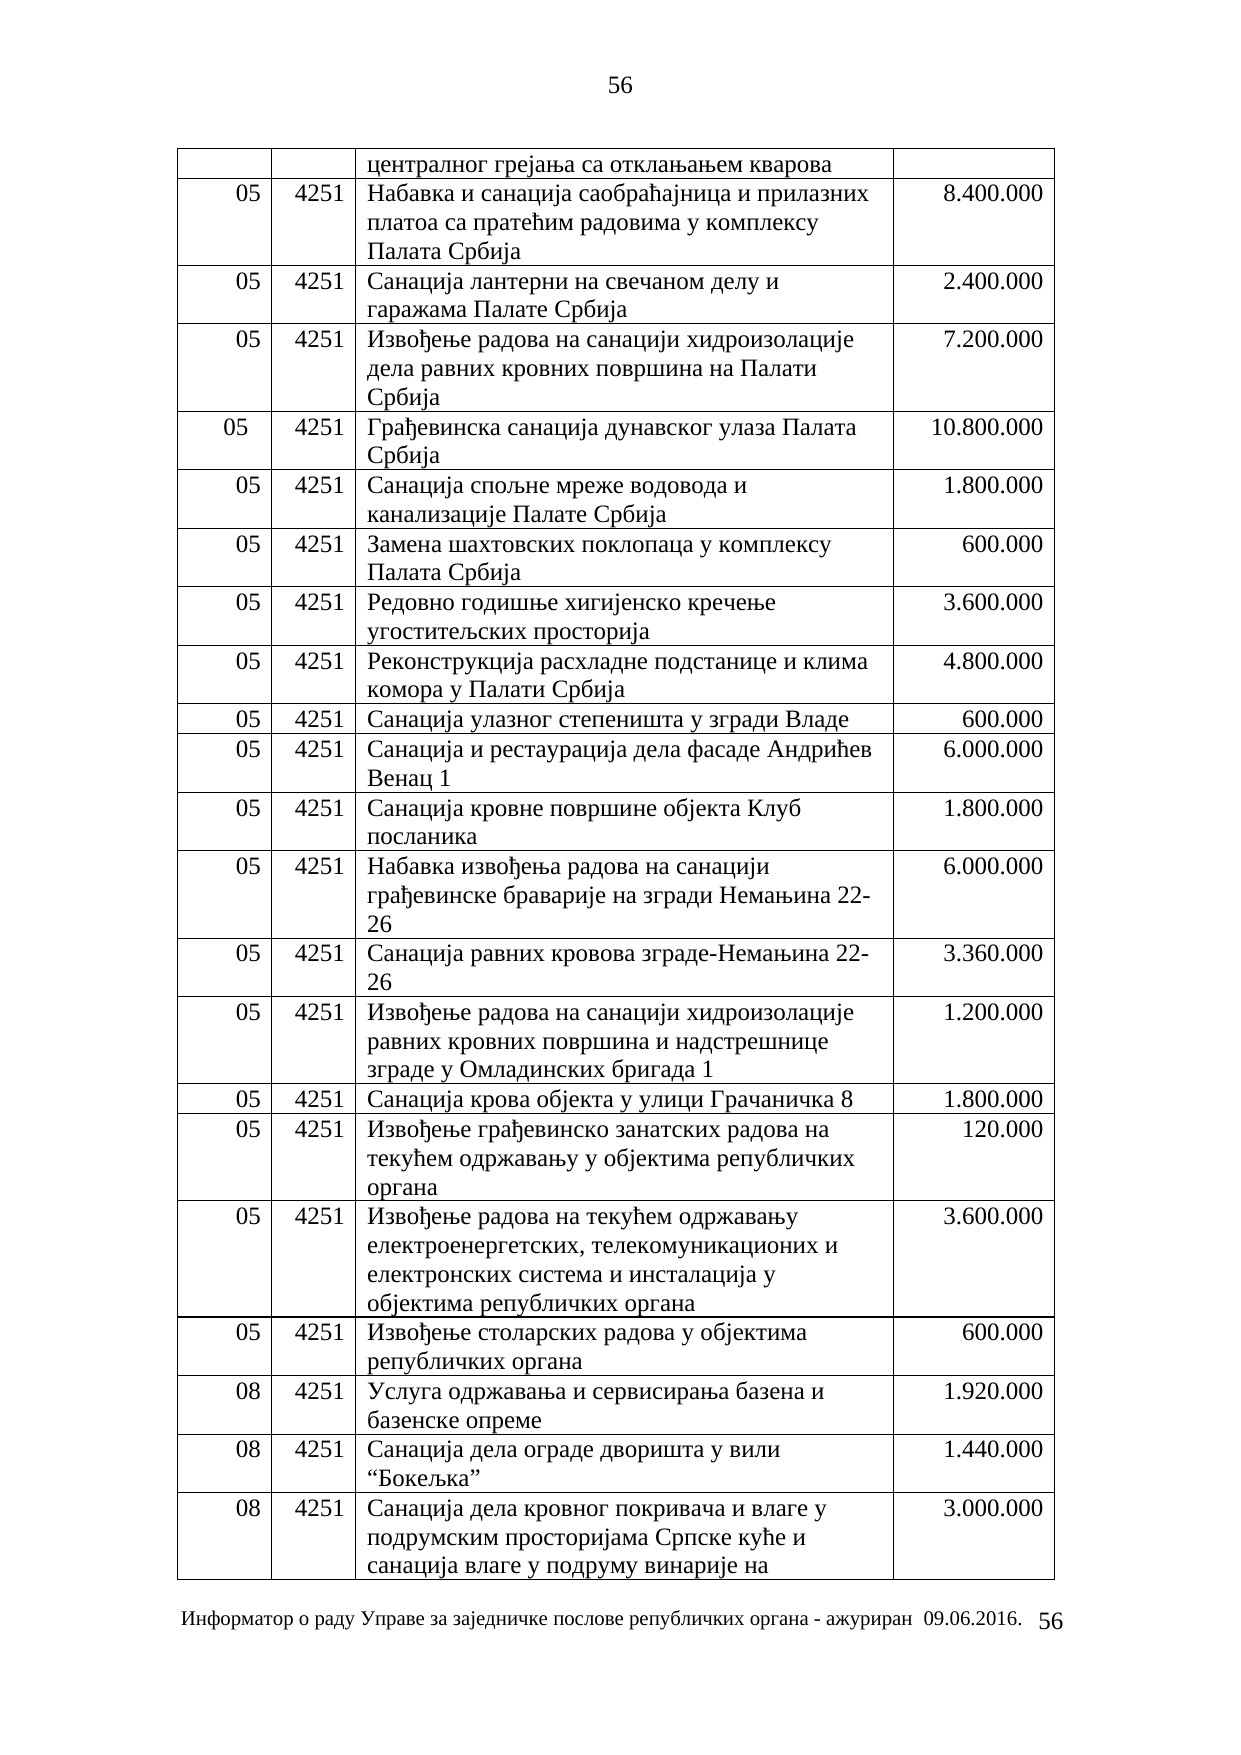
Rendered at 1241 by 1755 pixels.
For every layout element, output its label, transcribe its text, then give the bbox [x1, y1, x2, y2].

table_cell Редовно годишње хигијенско кречење угоститељских просторија [356, 587, 893, 645]
table_cell 600.000 [894, 1318, 1054, 1375]
table_cell Санација равних кровова зграде-Немањина 22-26 [356, 939, 893, 996]
table_cell 4251 [272, 529, 355, 586]
table_cell 4251 [272, 1318, 355, 1375]
table_cell 10.800.000 [894, 412, 1054, 469]
table_cell 05 [178, 1084, 271, 1113]
table_cell 1.800.000 [894, 793, 1054, 850]
table_cell 4251 [272, 1493, 355, 1579]
table_cell 05 [178, 266, 271, 323]
table_cell [178, 149, 271, 177]
table_cell 1.200.000 [894, 997, 1054, 1083]
table_cell 05 [178, 587, 271, 645]
table_cell 600.000 [894, 529, 1054, 586]
table_cell 4251 [272, 997, 355, 1083]
table_cell 3.600.000 [894, 587, 1054, 645]
table_cell Извођење радова на санацији хидроизолације дела равних кровних површина на Палати Србија [356, 324, 893, 411]
table_cell 6.000.000 [894, 851, 1054, 937]
table_cell 05 [178, 1318, 271, 1375]
table_cell 05 [178, 646, 271, 703]
table_cell 4251 [272, 587, 355, 645]
table_cell 7.200.000 [894, 324, 1054, 411]
table_cell Санација кровне површине објекта Клуб посланика [356, 793, 893, 850]
table_cell Грађевинска санација дунавског улаза Палата Србија [356, 412, 893, 469]
table_cell [894, 149, 1054, 177]
table_cell 05 [178, 470, 271, 528]
table_cell Санација улазног степеништа у згради Владе [356, 704, 893, 733]
table_cell 600.000 [894, 704, 1054, 733]
table_cell 4251 [272, 470, 355, 528]
table_cell Санација дела ограде дворишта у вили “Бокељка” [356, 1435, 893, 1492]
table_cell 4251 [272, 734, 355, 792]
table_cell 05 [178, 1201, 271, 1316]
table_cell 08 [178, 1435, 271, 1492]
table_cell Санација дела кровног покривача и влаге у подрумским просторијама Српске куће и санација влаге у подруму винарије на [356, 1493, 893, 1579]
table_cell 05 [178, 939, 271, 996]
table_cell Извођење грађевинско занатских радова на текућем одржавању у објектима републичких органа [356, 1114, 893, 1200]
table_cell 4251 [272, 1376, 355, 1433]
table_cell Реконструкција расхладне подстанице и клима комора у Палати Србија [356, 646, 893, 703]
table_cell 4251 [272, 793, 355, 850]
table_cell Санација крова објекта у улици Грачаничка 8 [356, 1084, 893, 1113]
table_cell 05 [178, 1114, 271, 1200]
table_cell 2.400.000 [894, 266, 1054, 323]
table_cell 3.600.000 [894, 1201, 1054, 1316]
table_cell 120.000 [894, 1114, 1054, 1200]
table_cell 05 [178, 734, 271, 792]
table_cell 4.800.000 [894, 646, 1054, 703]
table_cell 4251 [272, 704, 355, 733]
table_cell 05 [178, 704, 271, 733]
table_cell 05 [178, 324, 271, 411]
table_cell 05 [178, 179, 271, 265]
table_cell 05 [178, 529, 271, 586]
table_cell 1.800.000 [894, 1084, 1054, 1113]
table_cell 05 [178, 793, 271, 850]
table_cell 05 [178, 997, 271, 1083]
table_cell 1.800.000 [894, 470, 1054, 528]
table_cell 3.000.000 [894, 1493, 1054, 1579]
table_cell 05 [178, 412, 271, 469]
table_cell Извођење столарских радова у објектима републичких органа [356, 1318, 893, 1375]
table_cell Санација спољне мреже водовода и канализације Палате Србија [356, 470, 893, 528]
table_cell 4251 [272, 646, 355, 703]
table_cell Набавка и санација саобраћајница и прилазних платоа са пратећим радовима у комплексу Палата Србија [356, 179, 893, 265]
table_cell 4251 [272, 266, 355, 323]
table_cell 4251 [272, 179, 355, 265]
table_cell Набавка извођења радова на санацији грађевинске браварије на згради Немањина 22-26 [356, 851, 893, 937]
table_cell Извођење радова на текућем одржавању електроенергетских, телекомуникационих и електронских система и инсталација у објектима републичких органа [356, 1201, 893, 1316]
table_cell 4251 [272, 1084, 355, 1113]
table_cell 08 [178, 1493, 271, 1579]
table_cell центрaлног грејања са отклањањем кварова [356, 149, 893, 177]
table_cell Замена шахтовских поклопаца у комплексу Палата Србија [356, 529, 893, 586]
table_cell 8.400.000 [894, 179, 1054, 265]
table_cell [272, 149, 355, 177]
table_cell 05 [178, 851, 271, 937]
table_cell Услуга одржавања и сервисирања базена и базенске опреме [356, 1376, 893, 1433]
table_cell 4251 [272, 1114, 355, 1200]
table_cell Санација лантерни на свечаном делу и гаражама Палате Србија [356, 266, 893, 323]
table_cell 6.000.000 [894, 734, 1054, 792]
table_cell 4251 [272, 1435, 355, 1492]
table_cell 4251 [272, 851, 355, 937]
table_cell 4251 [272, 1201, 355, 1316]
table_cell 1.920.000 [894, 1376, 1054, 1433]
table_cell 4251 [272, 412, 355, 469]
table_cell 1.440.000 [894, 1435, 1054, 1492]
table_cell Извођење радова на санацији хидроизолације равних кровних површина и надстрешнице зграде у Омладинских бригада 1 [356, 997, 893, 1083]
table_cell 4251 [272, 324, 355, 411]
table_cell 4251 [272, 939, 355, 996]
table_cell 3.360.000 [894, 939, 1054, 996]
table_cell Санација и рестаурација дела фасаде Андрићев Венац 1 [356, 734, 893, 792]
table_cell 08 [178, 1376, 271, 1433]
